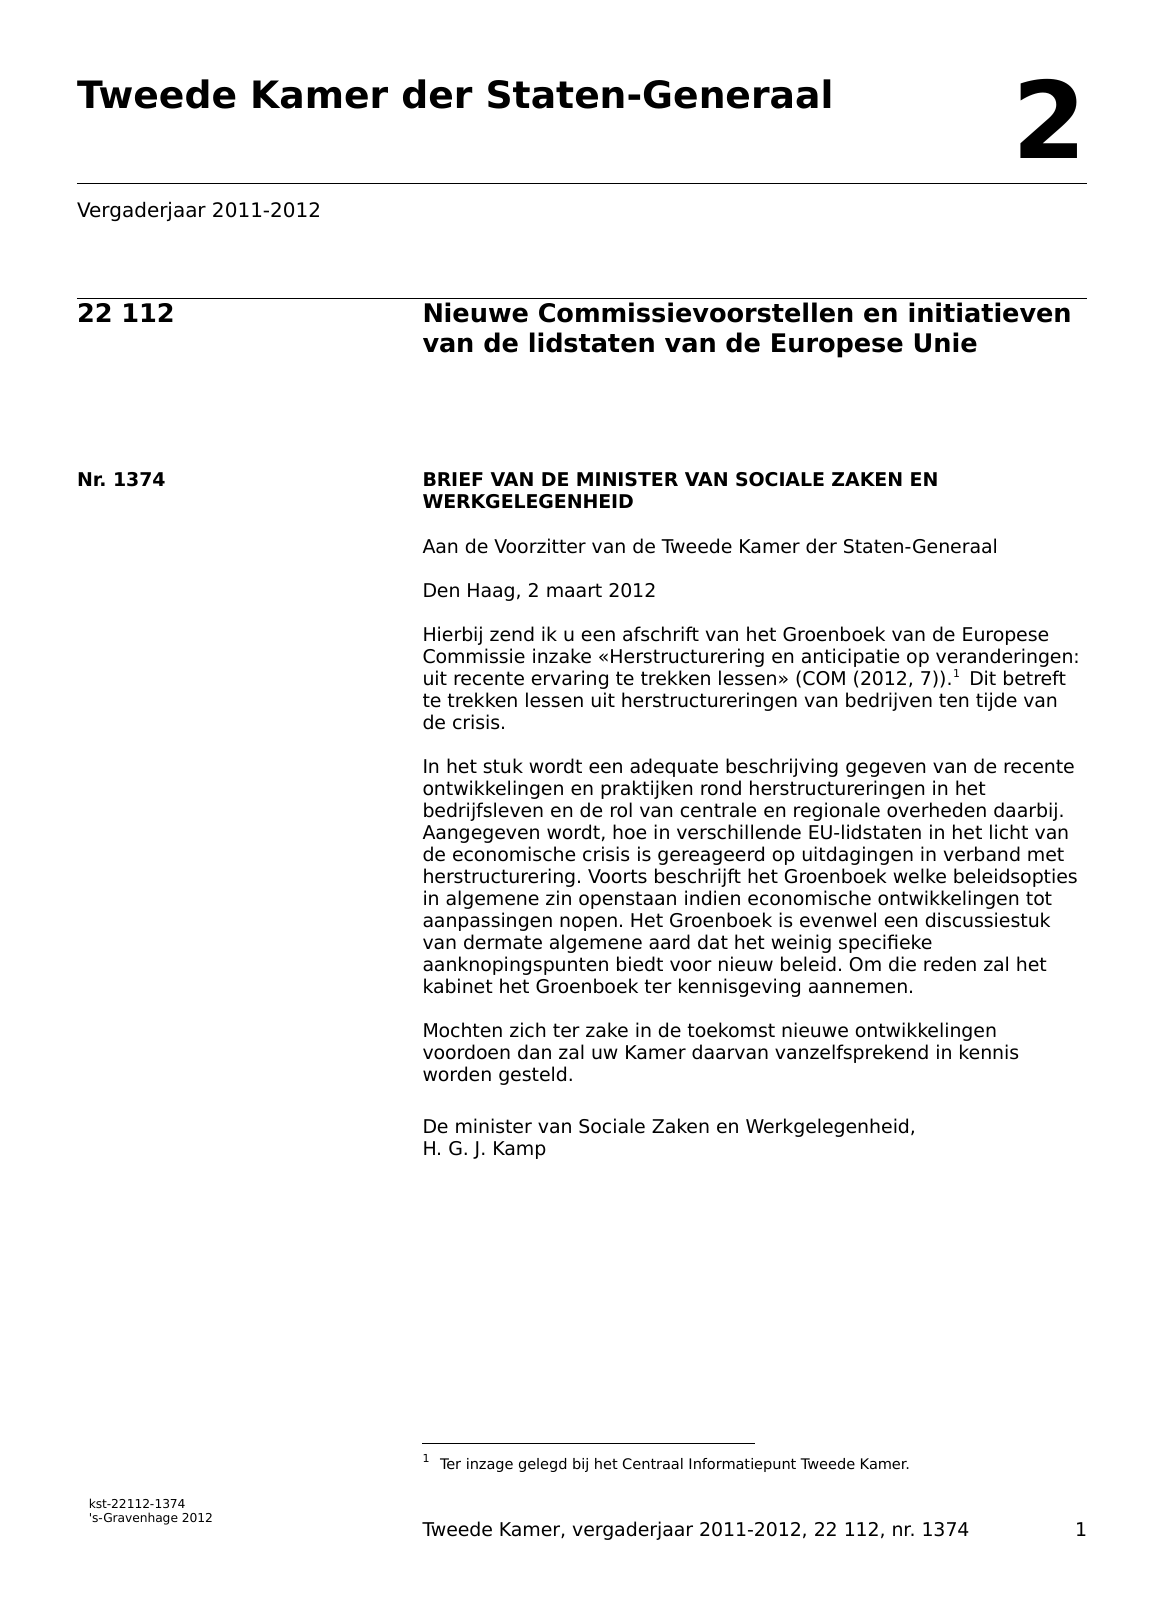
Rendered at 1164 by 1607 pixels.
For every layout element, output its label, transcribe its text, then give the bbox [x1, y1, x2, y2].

table_cell Vergaderjaar 2011-2012 [77, 184, 1087, 298]
text Mochten zich ter zake in de toekomst nieuwe ontwikkelingen voordoen dan zal uw Kamer daarvan vanzelfsprekend in kennis worden gesteld. [422, 1020, 1087, 1086]
text 's-Gravenhage 2012 [88, 1511, 323, 1525]
subtitle 22 112 Nieuwe Commissievoorstellen en initiatieven van de lidstaten van de Europese Unie [77, 299, 1087, 358]
text Aan de Voorzitter van de Tweede Kamer der Staten-Generaal [422, 536, 1087, 557]
table_header 2 [886, 59, 1087, 183]
table_header Tweede Kamer der Staten-Generaal [77, 59, 886, 183]
text Ter inzage gelegd bij het Centraal Informatiepunt Tweede Kamer. [422, 1452, 1087, 1474]
text Den Haag, 2 maart 2012 [422, 580, 1087, 602]
text De minister van Sociale Zaken en Werkgelegenheid, H. G. J. Kamp [422, 1116, 1087, 1160]
text In het stuk wordt een adequate beschrijving gegeven van de recente ontwikkelingen en praktijken rond herstructureringen in het bedrijfsleven en de rol van centrale en regionale overheden daarbij. Aangegeven wordt, hoe in verschillende EU-lidstaten in het licht van de economische crisis is gereageerd op uitdagingen in verband met herstructurering. Voorts beschrijft het Groenboek welke beleidsopties in algemene zin openstaan indien economische ontwikkelingen tot aanpassingen nopen. Het Groenboek is evenwel een discussiestuk van dermate algemene aard dat het weinig specifieke aanknopingspunten biedt voor nieuw beleid. Om die reden zal het kabinet het Groenboek ter kennisgeving aannemen. [422, 756, 1087, 998]
text kst-22112-1374 [88, 1497, 323, 1511]
subtitle Nr. 1374 BRIEF VAN DE MINISTER VAN SOCIALE ZAKEN EN WERKGELEGENHEID [77, 469, 1087, 513]
text Hierbij zend ik u een afschrift van het Groenboek van de Europese Commissie inzake «Herstructurering en anticipatie op veranderingen: uit recente ervaring te trekken lessen» (COM (2012, 7)). Dit betreft te trekken lessen uit herstructureringen van bedrijven ten tijde van de crisis. [422, 624, 1087, 734]
